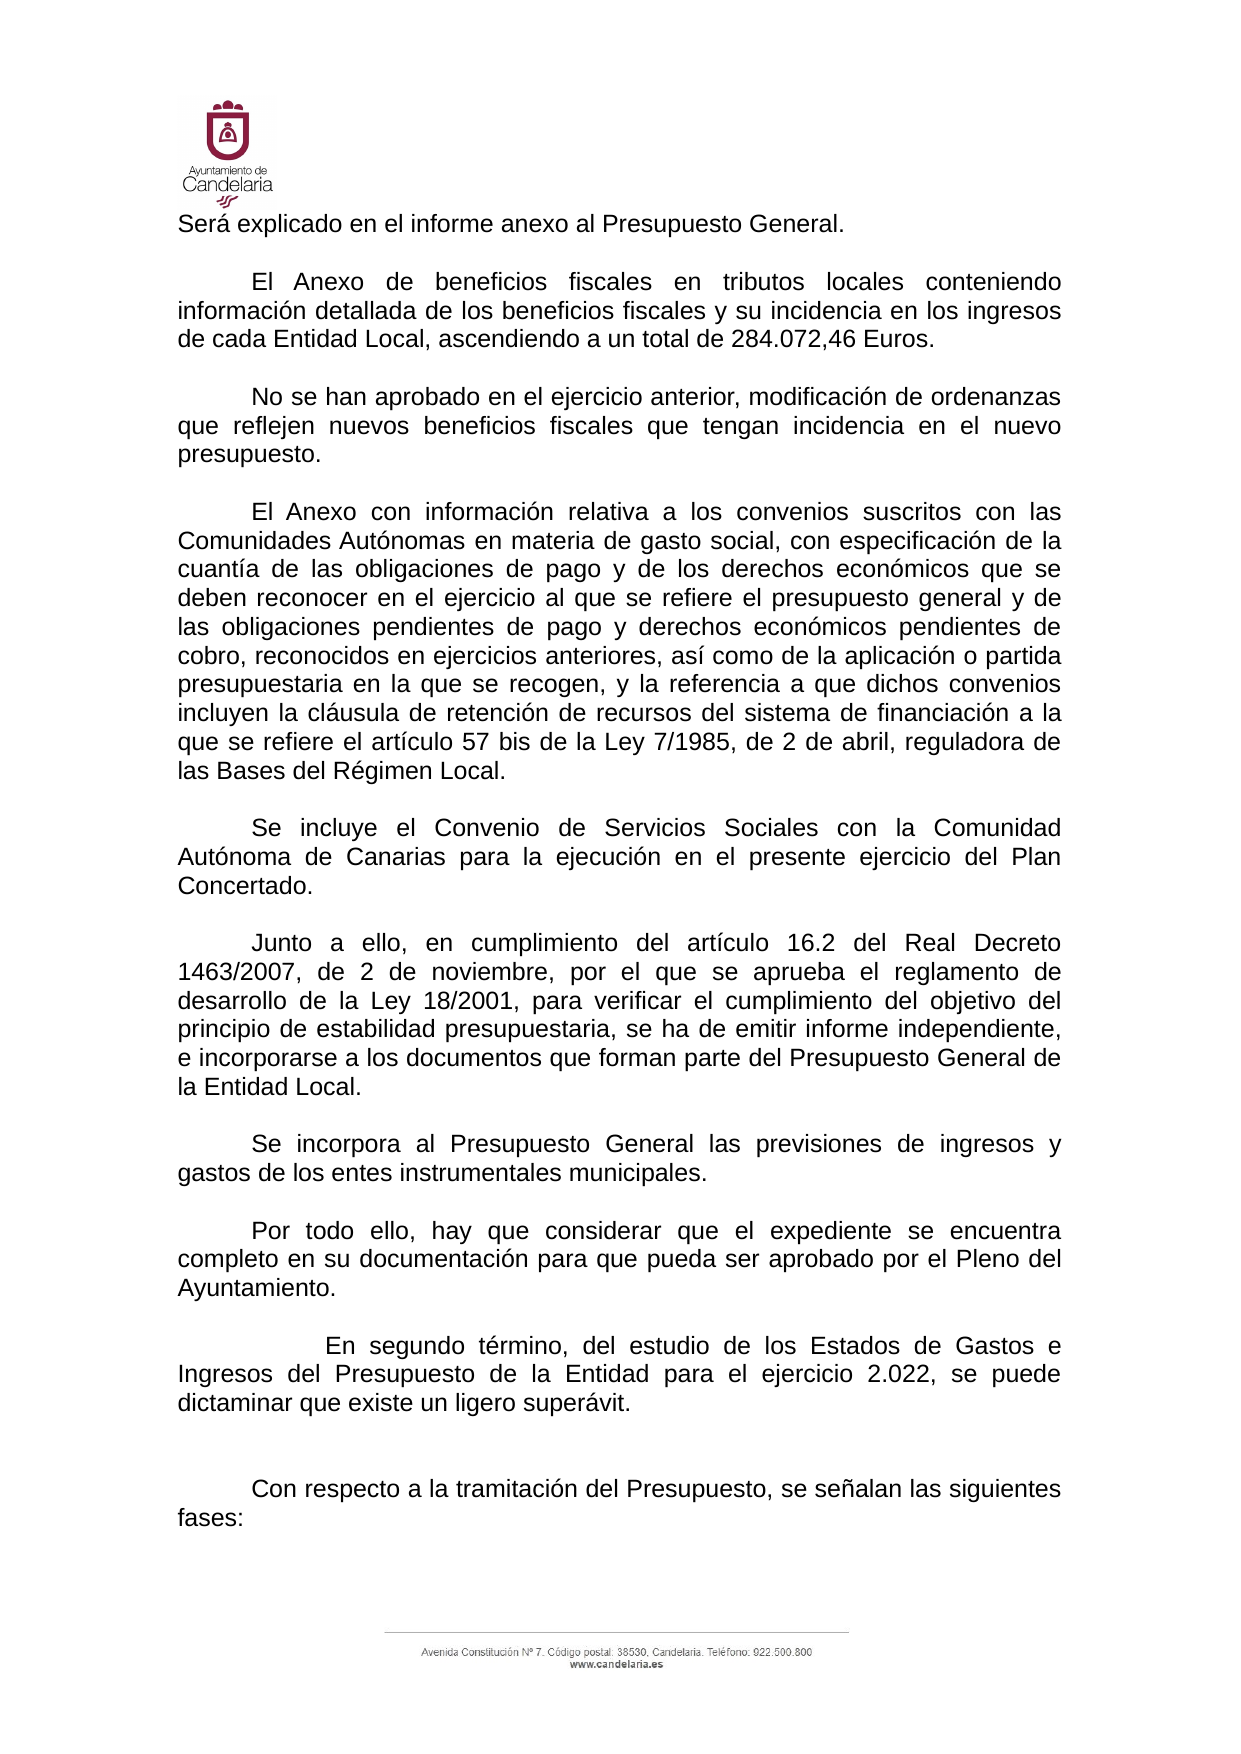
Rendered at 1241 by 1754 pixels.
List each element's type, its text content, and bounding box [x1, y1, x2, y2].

text Junto a ello, en cumplimiento del artículo 16.2 del Real Decreto 1463/2007, de 2 de noviembre, por el que se aprueba el reglamento de desarrollo de la Ley 18/2001, para verificar el cumplimiento del objetivo del principio de estabilidad presupuestaria, se ha de emitir informe independiente, e incorporarse a los documentos que forman parte del Presupuesto General de la Entidad Local. [177, 928, 1063, 1101]
text Con respecto a la tramitación del Presupuesto, se señalan las siguientes fases: [177, 1474, 1063, 1532]
text En segundo término, del estudio de los Estados de Gastos e Ingresos del Presupuesto de la Entidad para el ejercicio 2.022, se puede dictaminar que existe un ligero superávit. [177, 1331, 1063, 1417]
text Se incorpora al Presupuesto General las previsiones de ingresos y gastos de los entes instrumentales municipales. [177, 1129, 1063, 1187]
text No se han aprobado en el ejercicio anterior, modificación de ordenanzas que reflejen nuevos beneficios fiscales que tengan incidencia en el nuevo presupuesto. [177, 382, 1063, 468]
text El Anexo con información relativa a los convenios suscritos con las Comunidades Autónomas en materia de gasto social, con especificación de la cuantía de las obligaciones de pago y de los derechos económicos que se deben reconocer en el ejercicio al que se refiere el presupuesto general y de las obligaciones pendientes de pago y derechos económicos pendientes de cobro, reconocidos en ejercicios anteriores, así como de la aplicación o partida presupuestaria en la que se recogen, y la referencia a que dichos convenios incluyen la cláusula de retención de recursos del sistema de financiación a la que se refiere el artículo 57 bis de la Ley 7/1985, de 2 de abril, reguladora de las Bases del Régimen Local. [177, 497, 1063, 784]
text El Anexo de beneficios fiscales en tributos locales conteniendo información detallada de los beneficios fiscales y su incidencia en los ingresos de cada Entidad Local, ascendiendo a un total de 284.072,46 Euros. [177, 267, 1063, 353]
text Se incluye el Convenio de Servicios Sociales con la Comunidad Autónoma de Canarias para la ejecución en el presente ejercicio del Plan Concertado. [177, 813, 1063, 899]
text Será explicado en el informe anexo al Presupuesto General. [177, 209, 1063, 238]
text Por todo ello, hay que considerar que el expediente se encuentra completo en su documentación para que pueda ser aprobado por el Pleno del Ayuntamiento. [177, 1216, 1063, 1302]
